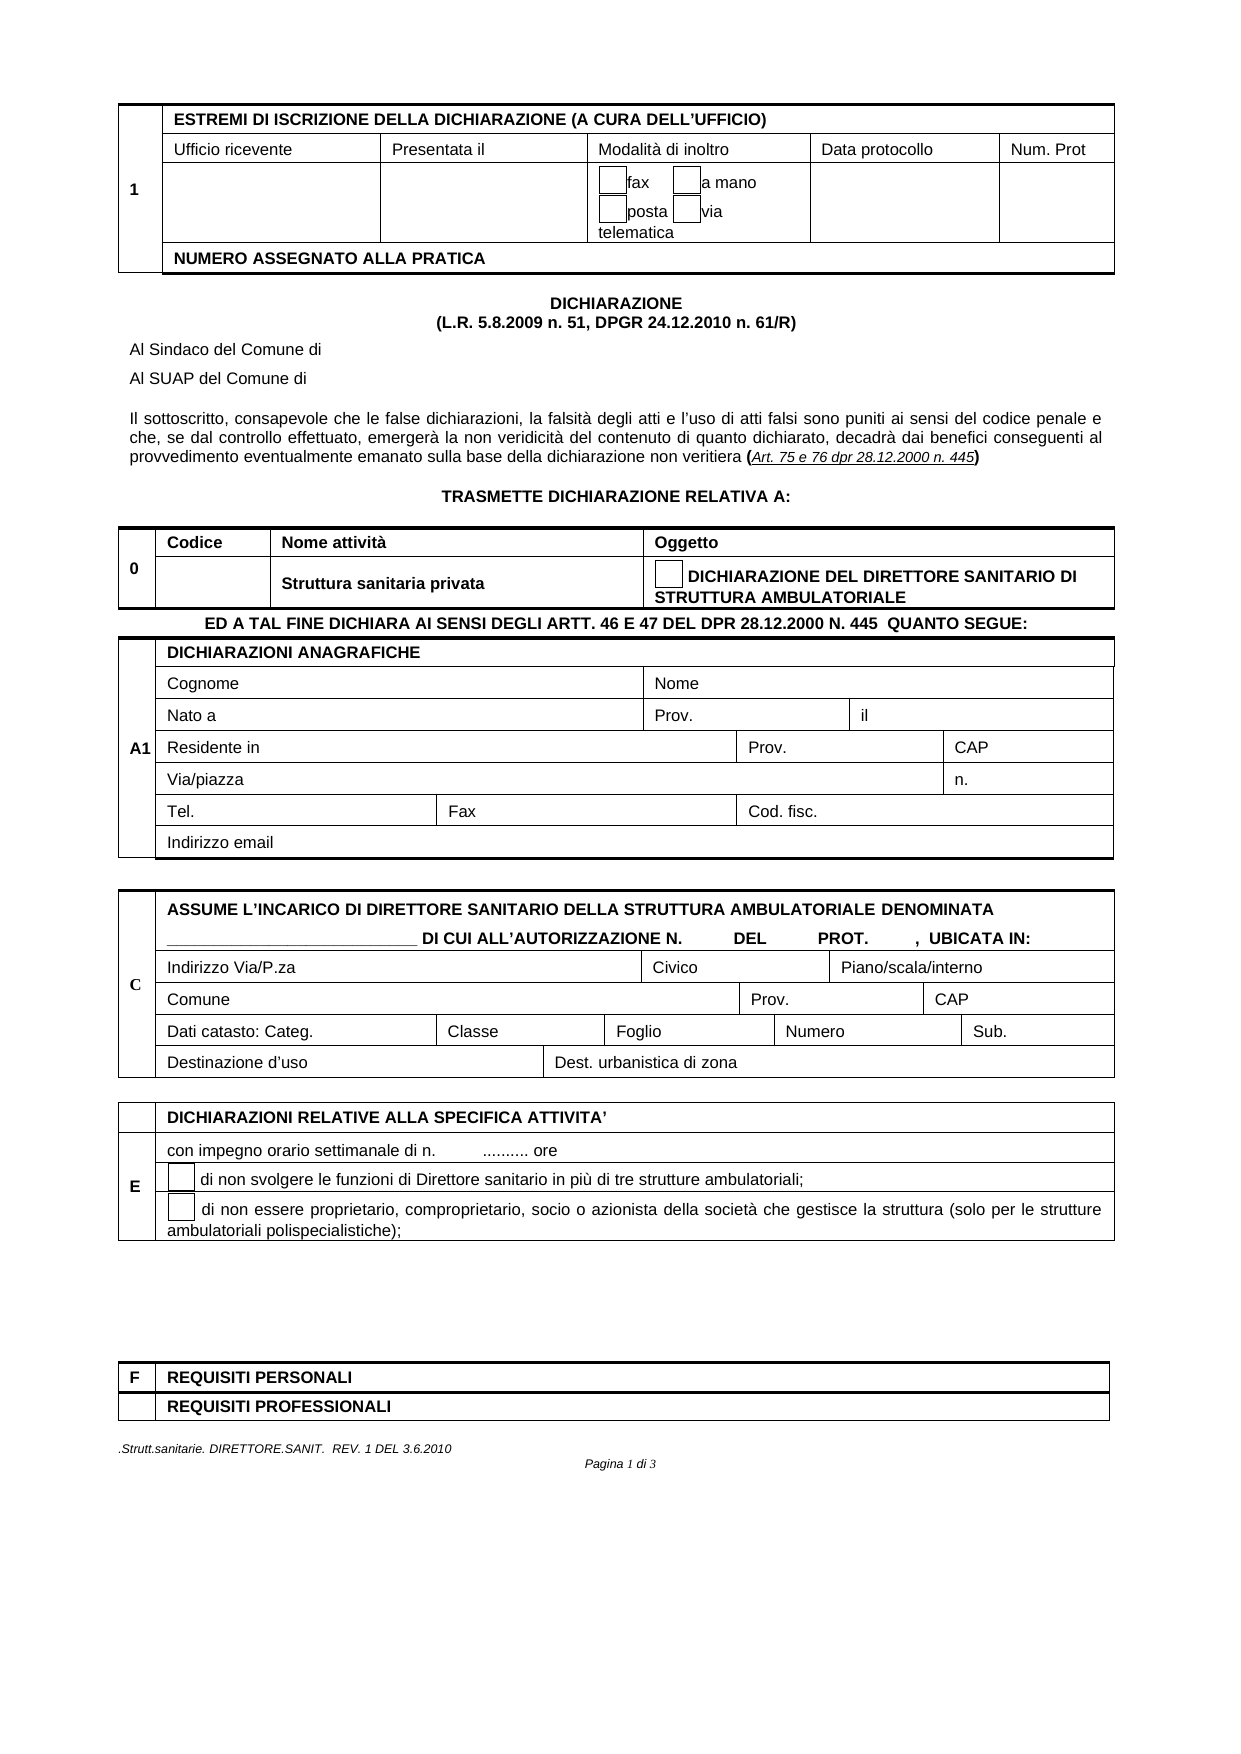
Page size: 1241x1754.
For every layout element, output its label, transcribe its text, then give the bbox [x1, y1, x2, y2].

table_cell DICHIARAZIONI ANAGRAFICHE [156, 640, 1114, 666]
table_cell CAP [924, 983, 1034, 1013]
table_cell Dest. urbanistica di zona [544, 1046, 837, 1077]
table_cell fax a mano posta via telematica [588, 163, 810, 242]
table_cell [156, 557, 270, 607]
table_header DICHIARAZIONI RELATIVE ALLA SPECIFICA ATTIVITA’ [156, 1103, 1114, 1132]
table_cell Foglio [605, 1015, 697, 1045]
table_cell [381, 163, 587, 242]
table_cell Ufficio ricevente [163, 134, 380, 162]
table_cell [516, 795, 736, 825]
table_cell Classe [437, 1015, 521, 1045]
table_cell Residente in [156, 731, 312, 762]
table_cell [838, 1046, 1114, 1077]
table_cell [1034, 951, 1114, 982]
table_cell [249, 983, 739, 1013]
table_cell Dati catasto: Categ. [156, 1015, 347, 1045]
table_cell [347, 951, 641, 982]
table_header [119, 1103, 155, 1132]
table_header REQUISITI PERSONALI [156, 1364, 1109, 1391]
table_cell [305, 795, 436, 825]
table_cell Prov. [644, 699, 737, 730]
table_cell Al Sindaco del Comune di Al SUAP del Comune di Il sottoscritto, consapevole che le false dichiarazioni, la falsità degli atti e l’uso di atti falsi sono puniti ai sensi del codice penale e che, se dal controllo effettuato, emergerà la non veridicità del contenuto di quanto dichiarato, decadrà dai benefici conseguenti al provvedimento eventualmente emanato sulla base della dichiarazione non veritiera (Art. 75 e 76 dpr 28.12.2000 n. 445) [118, 332, 1114, 466]
table_cell il [850, 699, 943, 730]
table_cell [830, 983, 923, 1013]
table_cell Struttura sanitaria privata [271, 557, 643, 607]
table_cell Sub. [962, 1015, 1036, 1045]
table_cell E [119, 1133, 155, 1240]
table_cell 0 [119, 530, 155, 607]
table_cell NUMERO ASSEGNATO ALLA PRATICA [163, 243, 587, 272]
table_cell Data protocollo [811, 134, 999, 162]
table_header 1 [119, 106, 162, 272]
table_cell Num. Prot [1000, 134, 1114, 162]
table_cell REQUISITI PROFESSIONALI [156, 1394, 1109, 1420]
table_cell Oggetto [644, 530, 1114, 556]
table_header ESTREMI DI ISCRIZIONE DELLA DICHIARAZIONE (A CURA DELL’UFFICIO) [163, 106, 1114, 133]
table_cell Numero [775, 1015, 871, 1045]
table_cell CAP [944, 731, 1037, 762]
table_cell [312, 763, 943, 793]
table_cell Cod. fisc. [737, 795, 842, 825]
table_cell TRASMETTE DICHIARAZIONE RELATIVA A: [118, 466, 1114, 526]
table_cell [1037, 763, 1113, 793]
table_cell n. [944, 763, 1037, 793]
table_cell Cognome [156, 667, 312, 698]
table_cell Codice [156, 530, 270, 556]
table_cell di non essere proprietario, comproprietario, socio o azionista della società che gestisce la struttura (solo per le strutture ambulatoriali polispecialistiche); [156, 1192, 1114, 1240]
table_cell Indirizzo email [156, 826, 305, 857]
table_cell [1000, 163, 1114, 242]
table_cell [163, 163, 380, 242]
table_cell DICHIARAZIONE DEL DIRETTORE SANITARIO DI STRUTTURA AMBULATORIALE [644, 557, 1114, 607]
table_cell [697, 1015, 774, 1045]
table_cell Indirizzo Via/P.za [156, 951, 347, 982]
table_cell Fax [437, 795, 516, 825]
table_cell Destinazione d’uso [156, 1046, 347, 1077]
table_cell [119, 1394, 155, 1420]
table_cell Presentata il [381, 134, 587, 162]
table_cell [312, 699, 643, 730]
table_header F [119, 1364, 155, 1391]
table_cell Prov. [740, 983, 829, 1013]
table_cell [849, 731, 943, 762]
table_cell Modalità di inoltro [588, 134, 810, 162]
table_cell di non svolgere le funzioni di Direttore sanitario in più di tre strutture ambulatoriali; [195, 1163, 1114, 1191]
table_cell [739, 951, 829, 982]
table_cell ED A TAL FINE DICHIARA AI SENSI DEGLI ARTT. 46 E 47 DEL DPR 28.12.2000 N. 445 QUANTO SEGUE: [118, 610, 1114, 636]
table_cell [737, 667, 1113, 698]
table_cell Comune [156, 983, 249, 1013]
table_cell Nome attività [271, 530, 643, 556]
table_cell con impegno orario settimanale di n. .......... ore [156, 1133, 1114, 1161]
table_cell [587, 243, 1114, 272]
table_cell [843, 795, 1113, 825]
table_cell Nato a [156, 699, 312, 730]
table_header ASSUME L’INCARICO DI DIRETTORE SANITARIO DELLA STRUTTURA AMBULATORIALE DENOMINATA ___________________________ DI CUI ALL’AUTORIZZAZIONE N. DEL PROT. , UBICATA IN: [156, 892, 1114, 950]
table_cell [312, 731, 736, 762]
table_cell [1037, 731, 1113, 762]
table_cell Tel. [156, 795, 305, 825]
table_cell Prov. [737, 731, 849, 762]
table_cell [811, 163, 999, 242]
table_cell Via/piazza [156, 763, 312, 793]
table_cell A1 [119, 640, 155, 857]
table_cell [312, 667, 643, 698]
table_cell Civico [642, 951, 739, 982]
table_cell Nome [644, 667, 737, 698]
table_cell [1036, 1015, 1114, 1045]
table_cell Piano/scala/interno [830, 951, 1034, 982]
table_cell [737, 699, 849, 730]
table_cell [871, 1015, 961, 1045]
table_header C [119, 892, 155, 1077]
table_cell [943, 699, 1113, 730]
table_cell [1034, 983, 1114, 1013]
table_cell [521, 1015, 604, 1045]
table_cell DICHIARAZIONE (L.R. 5.8.2009 n. 51, DPGR 24.12.2010 n. 61/R) [118, 273, 1114, 332]
table_cell [347, 1046, 543, 1077]
table_cell [347, 1015, 436, 1045]
table_cell [305, 826, 1113, 857]
